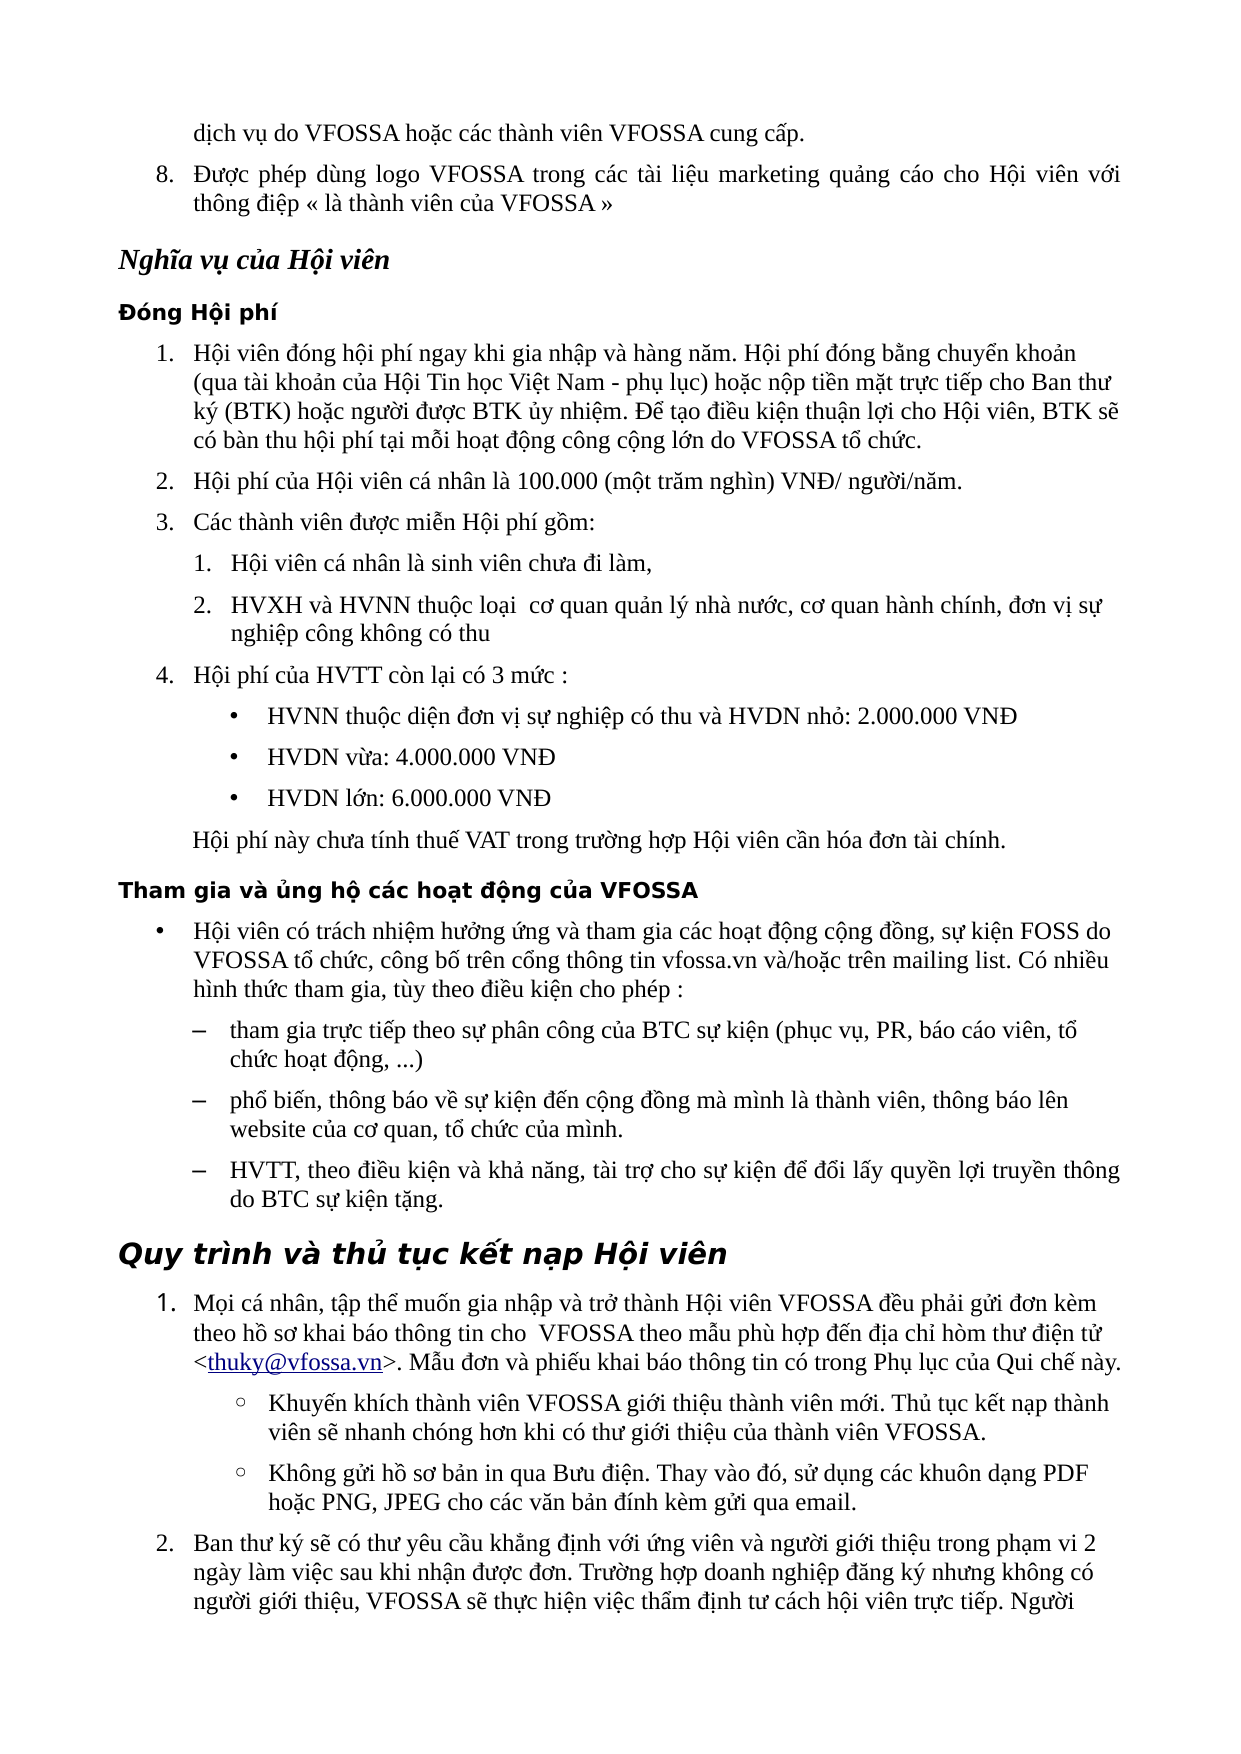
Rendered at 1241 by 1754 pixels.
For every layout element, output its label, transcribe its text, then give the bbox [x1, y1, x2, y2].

list Hội viên đóng hội phí ngay khi gia nhập và hàng năm. Hội phí đóng bằng chuyển khoản (qua tài khoản của Hội Tin học Việt Nam - phụ lục) hoặc nộp tiền mặt trực tiếp cho Ban thư ký (BTK) hoặc người được BTK ủy nhiệm. Để tạo điều kiện thuận lợi cho Hội viên, BTK sẽ có bàn thu hội phí tại mỗi hoạt động công cộng lớn do VFOSSA tổ chức. [156, 338, 1122, 453]
list Các thành viên được miễn Hội phí gồm: [156, 507, 1122, 536]
subtitle Đóng Hội phí [118, 300, 1122, 326]
list Mọi cá nhân, tập thể muốn gia nhập và trở thành Hội viên VFOSSA đều phải gửi đơn kèm theo hồ sơ khai báo thông tin cho VFOSSA theo mẫu phù hợp đến địa chỉ hòm thư điện tử <thuky@vfossa.vn>. Mẫu đơn và phiếu khai báo thông tin có trong Phụ lục của Qui chế này. [156, 1284, 1122, 1376]
list HVDN lớn: 6.000.000 VNĐ [229, 783, 1122, 812]
list HVXH và HVNN thuộc loại cơ quan quản lý nhà nước, cơ quan hành chính, đơn vị sự nghiệp công không có thu [193, 590, 1122, 647]
list HVDN vừa: 4.000.000 VNĐ [229, 742, 1122, 771]
list Không gửi hồ sơ bản in qua Bưu điện. Thay vào đó, sử dụng các khuôn dạng PDF hoặc PNG, JPEG cho các văn bản đính kèm gửi qua email. [231, 1458, 1122, 1516]
subtitle Tham gia và ủng hộ các hoạt động của VFOSSA [118, 878, 1122, 904]
list Hội phí của HVTT còn lại có 3 mức : [156, 660, 1122, 688]
subtitle Nghĩa vụ của Hội viên [118, 242, 1122, 275]
list HVTT, theo điều kiện và khả năng, tài trợ cho sự kiện để đổi lấy quyền lợi truyền thông do BTC sự kiện tặng. [192, 1155, 1122, 1213]
list Được phép dùng logo VFOSSA trong các tài liệu marketing quảng cáo cho Hội viên với thông điệp « là thành viên của VFOSSA » [156, 159, 1122, 217]
list Khuyến khích thành viên VFOSSA giới thiệu thành viên mới. Thủ tục kết nạp thành viên sẽ nhanh chóng hơn khi có thư giới thiệu của thành viên VFOSSA. [231, 1388, 1122, 1446]
list Hội phí của Hội viên cá nhân là 100.000 (một trăm nghìn) VNĐ/ người/năm. [156, 466, 1122, 495]
subtitle Quy trình và thủ tục kết nạp Hội viên [118, 1238, 1122, 1272]
list Hội viên có trách nhiệm hưởng ứng và tham gia các hoạt động cộng đồng, sự kiện FOSS do VFOSSA tổ chức, công bố trên cổng thông tin vfossa.vn và/hoặc trên mailing list. Có nhiều hình thức tham gia, tùy theo điều kiện cho phép : [156, 916, 1122, 1003]
list Hội viên cá nhân là sinh viên chưa đi làm, [193, 548, 1122, 577]
list dịch vụ do VFOSSA hoặc các thành viên VFOSSA cung cấp. [156, 118, 1122, 147]
list HVNN thuộc diện đơn vị sự nghiệp có thu và HVDN nhỏ: 2.000.000 VNĐ [229, 701, 1122, 730]
list Ban thư ký sẽ có thư yêu cầu khẳng định với ứng viên và người giới thiệu trong phạm vi 2 ngày làm việc sau khi nhận được đơn. Trường hợp doanh nghiệp đăng ký nhưng không có người giới thiệu, VFOSSA sẽ thực hiện việc thẩm định tư cách hội viên trực tiếp. Người [156, 1528, 1122, 1614]
text Hội phí này chưa tính thuế VAT trong trường hợp Hội viên cần hóa đơn tài chính. [192, 825, 1122, 853]
list tham gia trực tiếp theo sự phân công của BTC sự kiện (phục vụ, PR, báo cáo viên, tổ chức hoạt động, ...) [192, 1015, 1122, 1073]
list phổ biến, thông báo về sự kiện đến cộng đồng mà mình là thành viên, thông báo lên website của cơ quan, tổ chức của mình. [192, 1085, 1122, 1143]
